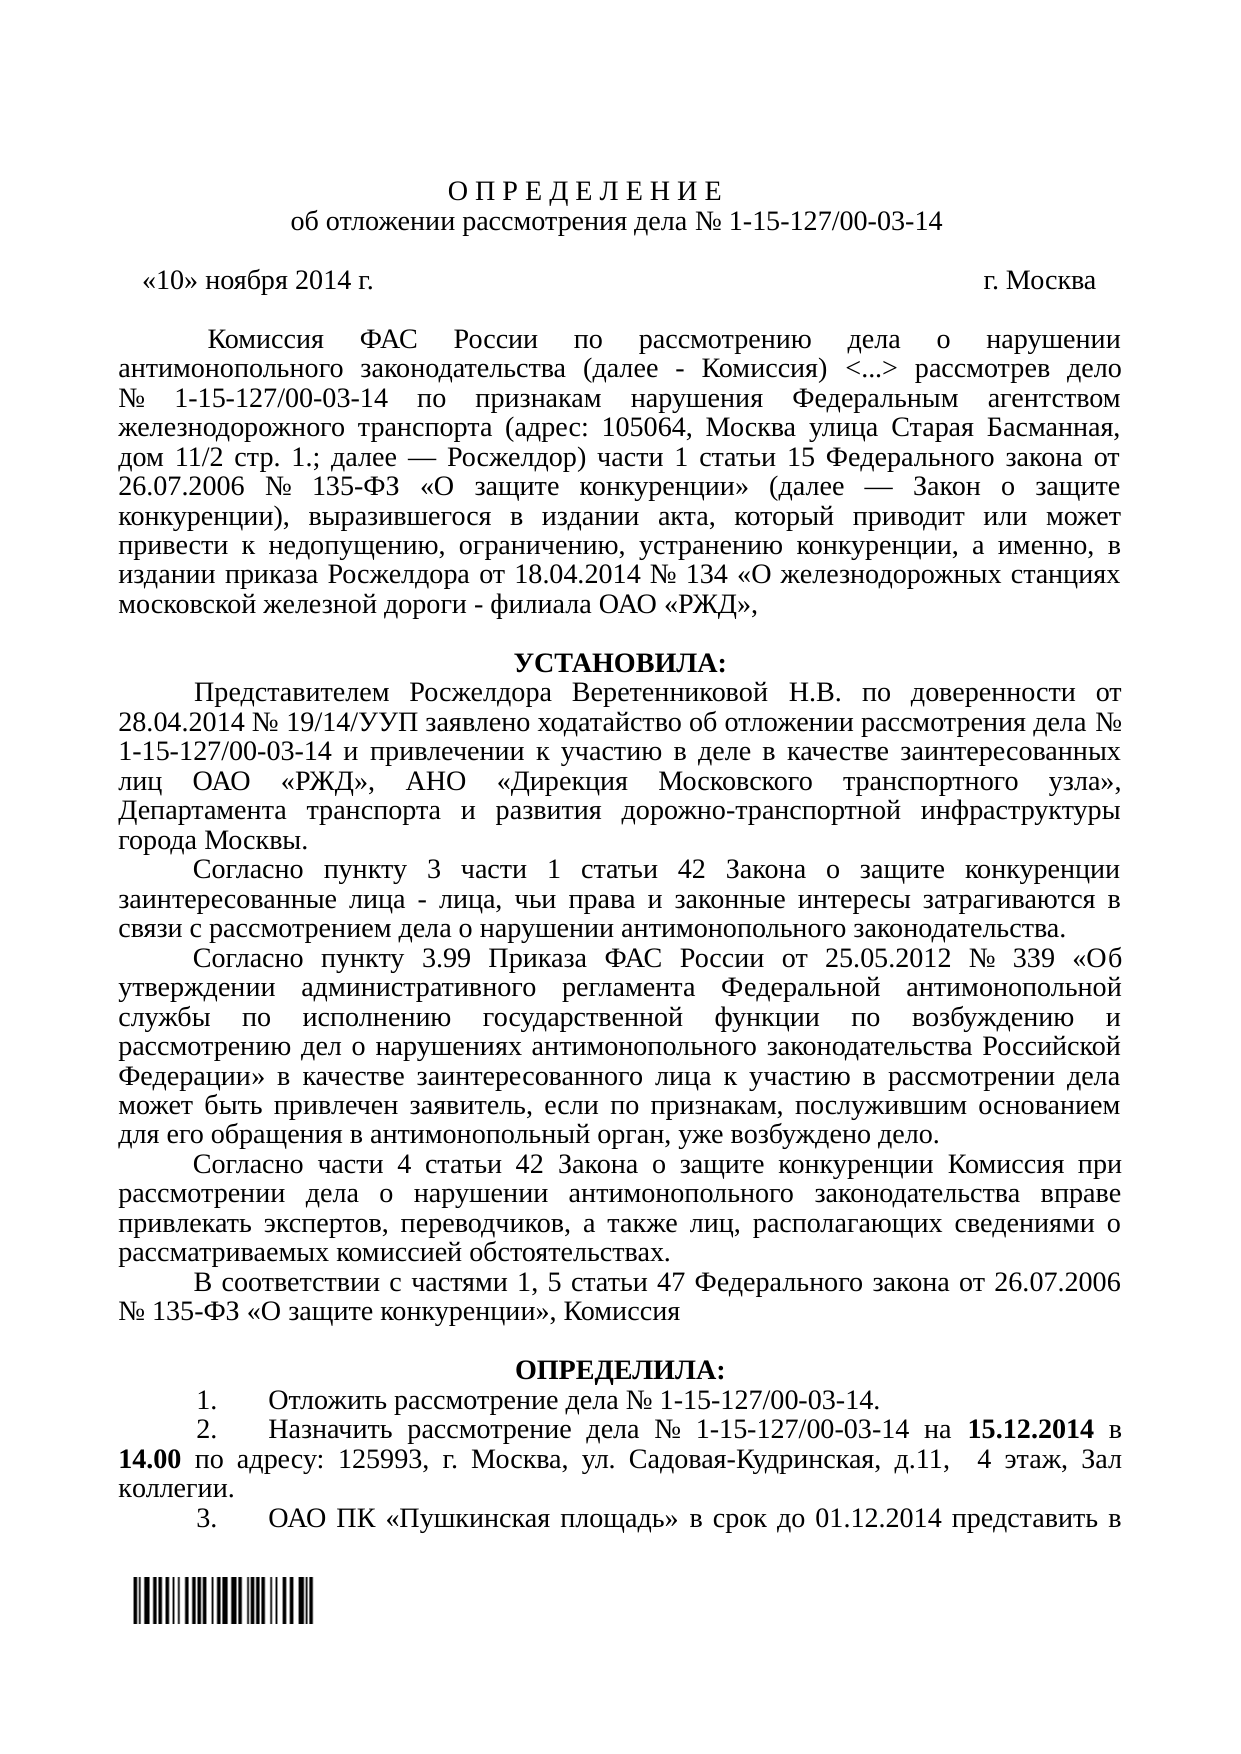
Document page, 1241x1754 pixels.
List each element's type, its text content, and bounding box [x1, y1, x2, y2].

text ОПРЕДЕЛИЛА: [118, 1356, 1122, 1386]
text УСТАНОВИЛА: [118, 649, 1122, 678]
text Представителем Росжелдора Веретенниковой Н.В. по доверенности от 28.04.2014 № 19/14/УУП заявлено ходатайство об отложении рассмотрения дела № 1-15-127/00-03-14 и привлечении к участию в деле в качестве заинтересованных лиц ОАО «РЖД», АНО «Дирекция Московского транспортного узла», Департамента транспорта и развития дорожно-транспортной инфраструктуры города Москвы. [118, 678, 1122, 855]
list ОАО ПК «Пушкинская площадь» в срок до 01.12.2014 представить в [118, 1504, 1122, 1533]
text Согласно пункту 3.99 Приказа ФАС России от 25.05.2012 № 339 «Об утверждении административного регламента Федеральной антимонопольной службы по исполнению государственной функции по возбуждению и рассмотрению дел о нарушениях антимонопольного законодательства Российской Федерации» в качестве заинтересованного лица к участию в рассмотрении дела может быть привлечен заявитель, если по признакам, послужившим основанием для его обращения в антимонопольный орган, уже возбуждено дело. [118, 943, 1122, 1150]
text Комиссия ФАС России по рассмотрению дела о нарушении антимонопольного законодательства (далее - Комиссия) <...> рассмотрев дело № 1-15-127/00-03-14 по признакам нарушения Федеральным агентством железнодорожного транспорта (адрес: 105064, Москва улица Старая Басманная, дом 11/2 стр. 1.; далее — Росжелдор) части 1 статьи 15 Федерального закона от 26.07.2006 № 135-ФЗ «О защите конкуренции» (далее — Закон о защите конкуренции), выразившегося в издании акта, который приводит или может привести к недопущению, ограничению, устранению конкуренции, а именно, в издании приказа Росжелдора от 18.04.2014 № 134 «О железнодорожных станциях московской железной дороги - филиала ОАО «РЖД», [118, 324, 1122, 619]
picture [118, 1577, 331, 1624]
text В соответствии с частями 1, 5 статьи 47 Федерального закона от 26.07.2006 № 135-ФЗ «О защите конкуренции», Комиссия [118, 1268, 1122, 1327]
list Назначить рассмотрение дела № 1-15-127/00-03-14 на 15.12.2014 в 14.00 по адресу: 125993, г. Москва, ул. Садовая-Кудринская, д.11, 4 этаж, Зал коллегии. [118, 1415, 1122, 1504]
text Согласно пункту 3 части 1 статьи 42 Закона о защите конкуренции заинтересованные лица - лица, чьи права и законные интересы затрагиваются в связи с рассмотрением дела о нарушении антимонопольного законодательства. [118, 855, 1122, 943]
text «10» ноября 2014 г. г. Москва [118, 266, 1122, 295]
text об отложении рассмотрения дела № 1-15-127/00-03-14 [118, 207, 1122, 236]
text Согласно части 4 статьи 42 Закона о защите конкуренции Комиссия при рассмотрении дела о нарушении антимонопольного законодательства вправе привлекать экспертов, переводчиков, а также лиц, располагающих сведениями о рассматриваемых комиссией обстоятельствах. [118, 1150, 1122, 1268]
text О П Р Е Д Е Л Е Н И Е [118, 177, 1122, 207]
list Отложить рассмотрение дела № 1-15-127/00-03-14. [118, 1386, 1122, 1415]
